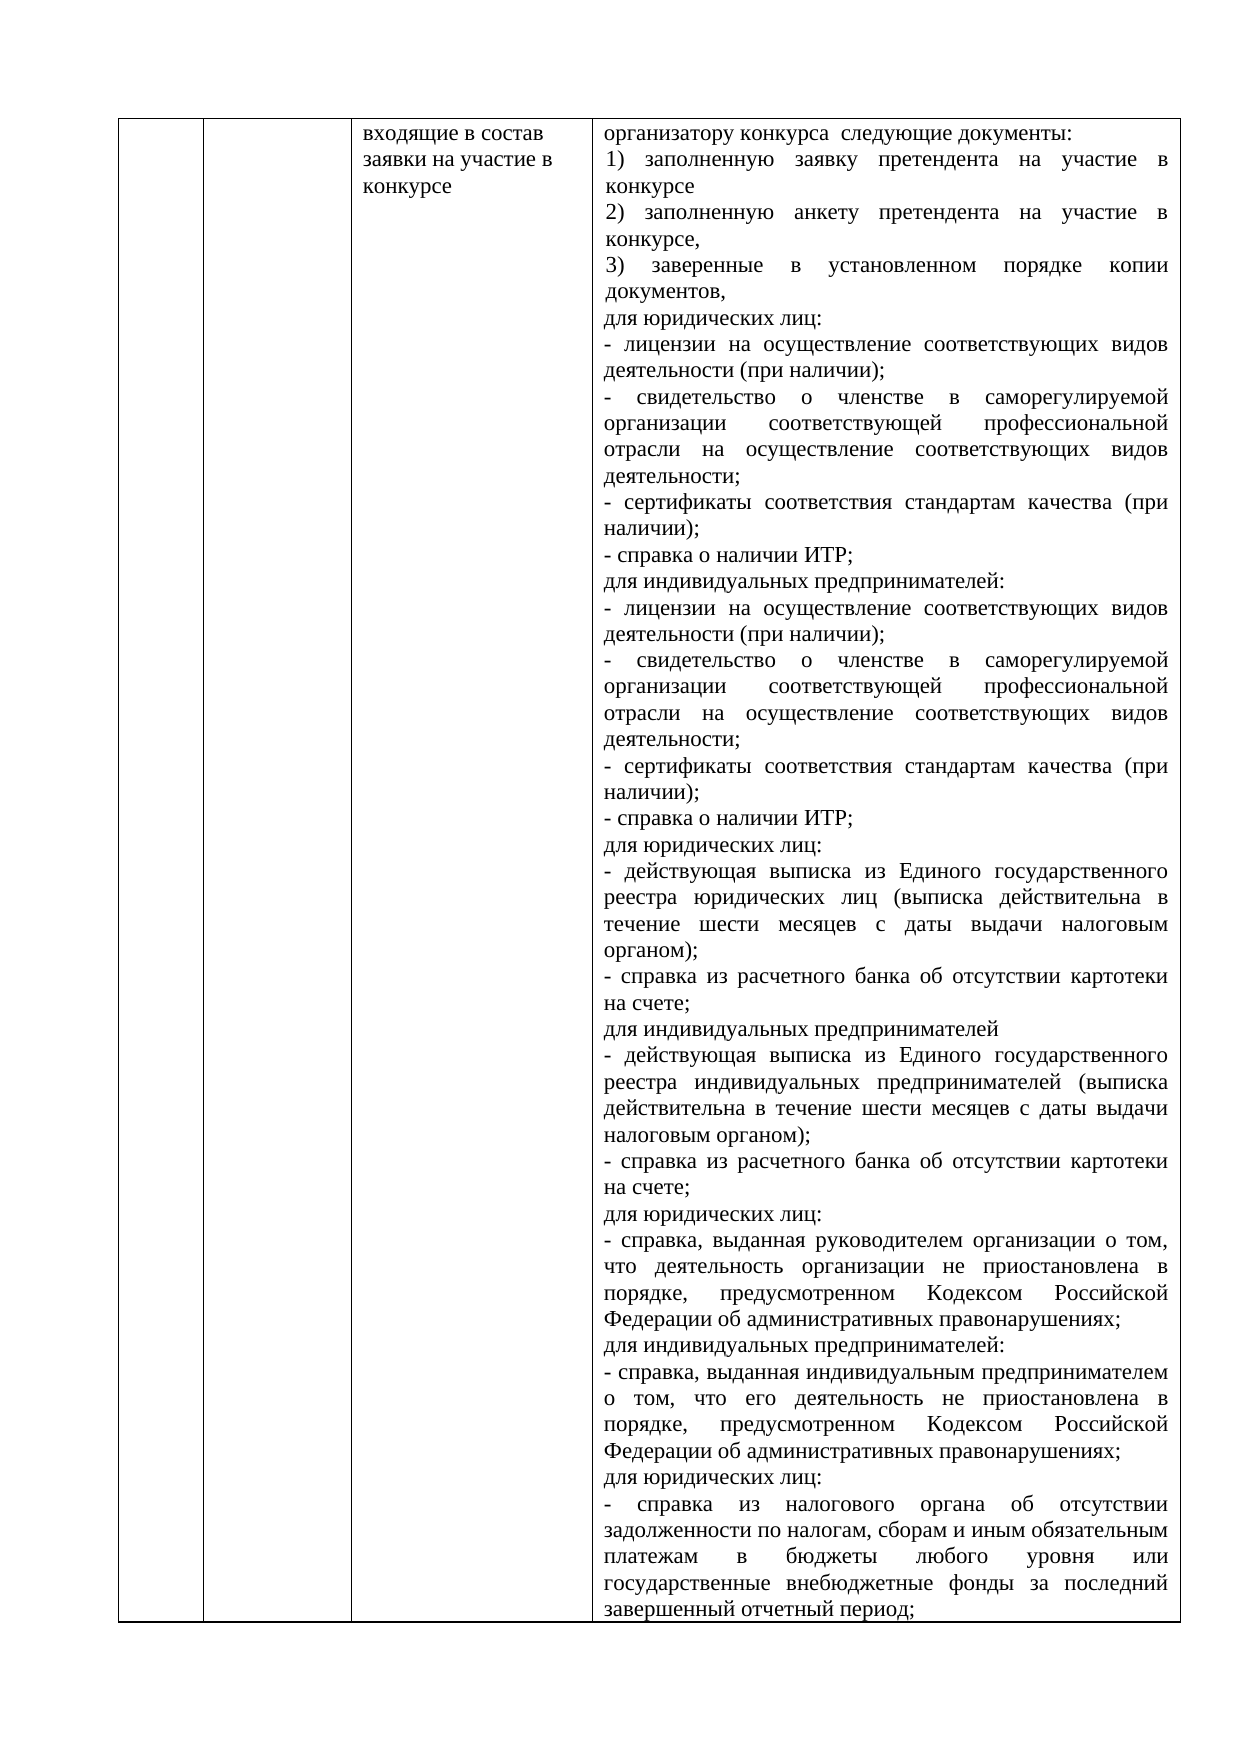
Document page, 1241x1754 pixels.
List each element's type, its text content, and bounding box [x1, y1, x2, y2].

table_cell входящие в состав заявки на участие в конкурсе [352, 119, 592, 1621]
table_cell организатору конкурса следующие документы: 1) заполненную заявку претендента на участие в конкурсе 2) заполненную анкету претендента на участие в конкурсе, 3) заверенные в установленном порядке копии документов, для юридических лиц: - лицензии на осуществление соответствующих видов деятельности (при наличии); - свидетельство о членстве в саморегулируемой организации соответствующей профессиональной отрасли на осуществление соответствующих видов деятельности; - сертификаты соответствия стандартам качества (при наличии); - справка о наличии ИТР; для индивидуальных предпринимателей: - лицензии на осуществление соответствующих видов деятельности (при наличии); - свидетельство о членстве в саморегулируемой организации соответствующей профессиональной отрасли на осуществление соответствующих видов деятельности; - сертификаты соответствия стандартам качества (при наличии); - справка о наличии ИТР; для юридических лиц: - действующая выписка из Единого государственного реестра юридических лиц (выписка действительна в течение шести месяцев с даты выдачи налоговым органом); - справка из расчетного банка об отсутствии картотеки на счете; для индивидуальных предпринимателей - действующая выписка из Единого государственного реестра индивидуальных предпринимателей (выписка действительна в течение шести месяцев с даты выдачи налоговым органом); - справка из расчетного банка об отсутствии картотеки на счете; для юридических лиц: - справка, выданная руководителем организации о том, что деятельность организации не приостановлена в порядке, предусмотренном Кодексом Российской Федерации об административных правонарушениях; для индивидуальных предпринимателей: - справка, выданная индивидуальным предпринимателем о том, что его деятельность не приостановлена в порядке, предусмотренном Кодексом Российской Федерации об административных правонарушениях; для юридических лиц: - справка из налогового органа об отсутствии задолженности по налогам, сборам и иным обязательным платежам в бюджеты любого уровня или государственные внебюджетные фонды за последний завершенный отчетный период; [593, 119, 1180, 1621]
table_cell [119, 119, 203, 1621]
table_cell [204, 119, 351, 1621]
